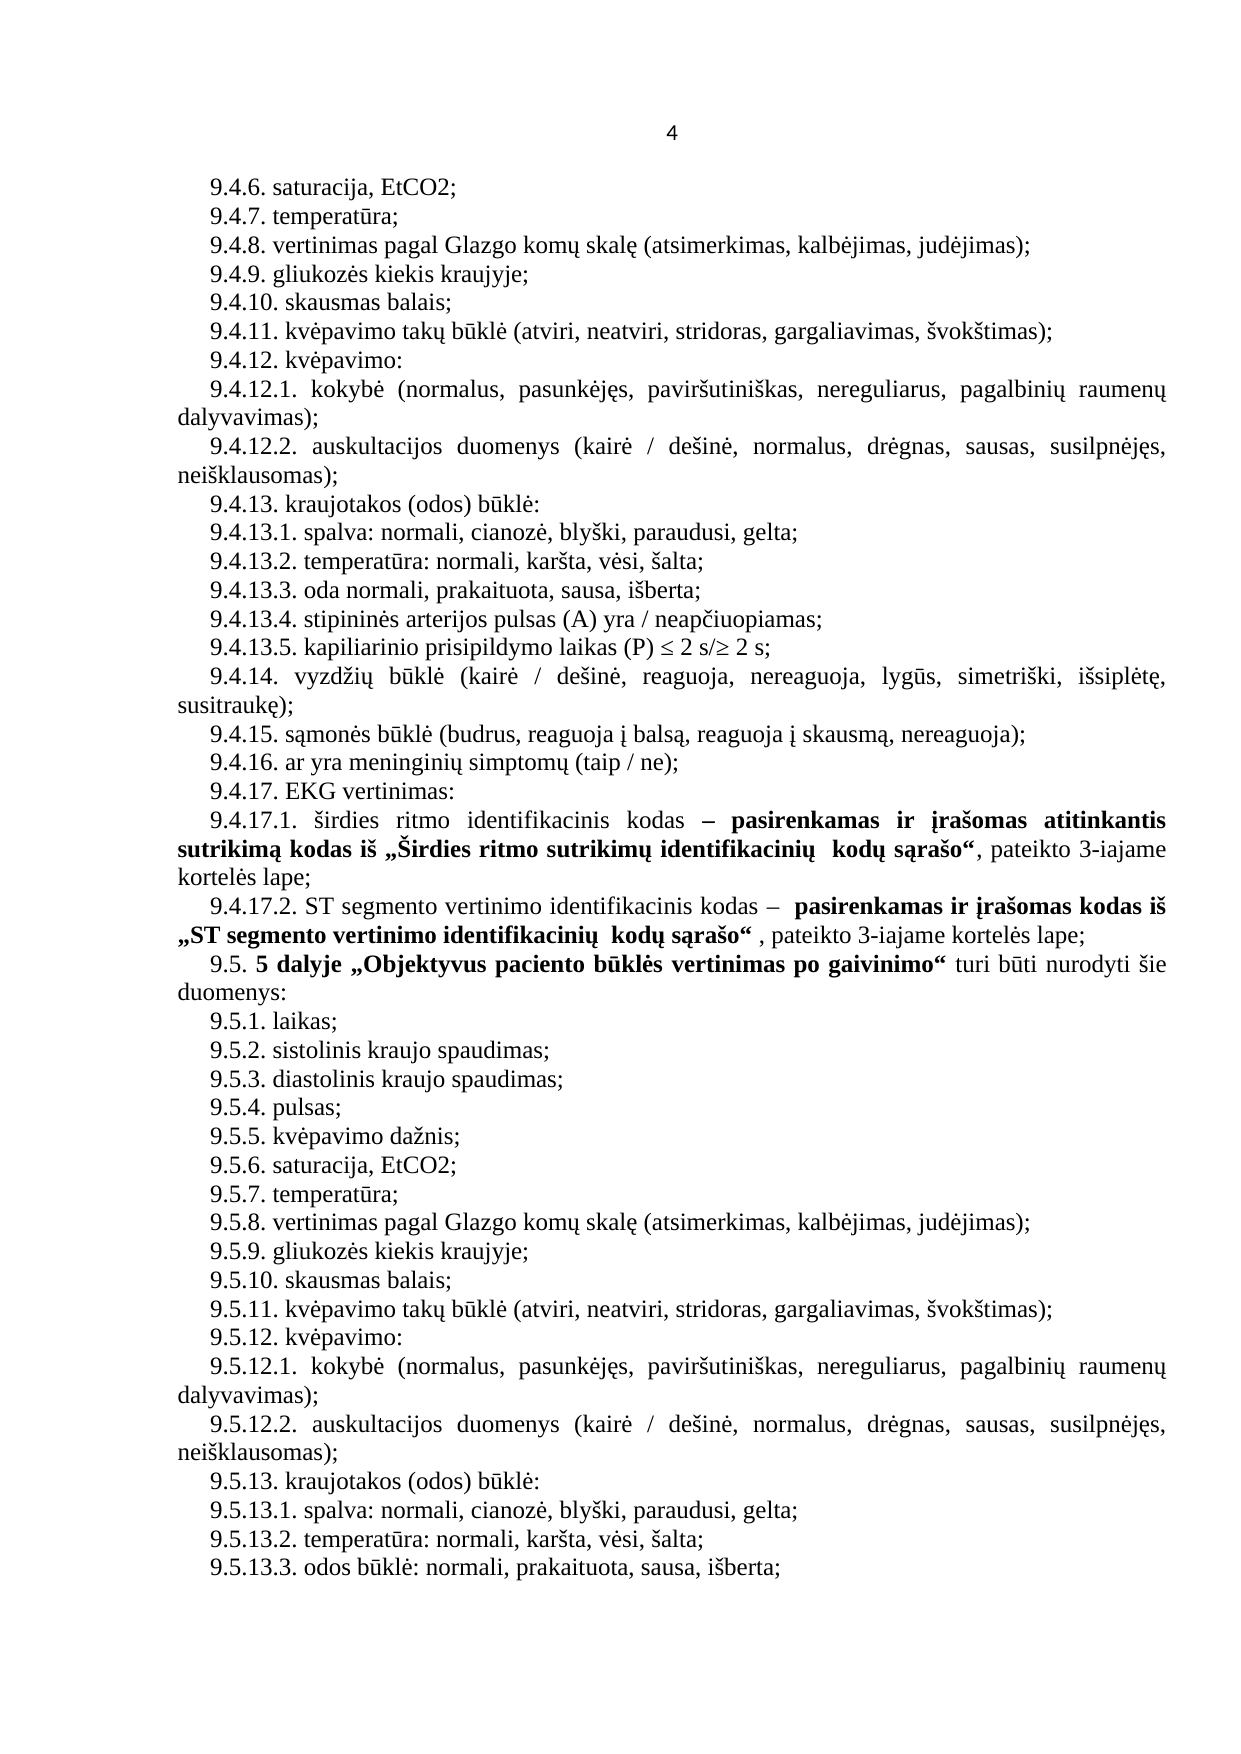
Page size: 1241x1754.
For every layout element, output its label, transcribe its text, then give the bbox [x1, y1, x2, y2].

text 9.4.13.2. temperatūra: normali, karšta, vėsi, šalta; [177, 546, 1167, 575]
text 9.5.2. sistolinis kraujo spaudimas; [177, 1035, 1167, 1064]
text 9.5.12. kvėpavimo: [177, 1322, 1167, 1351]
text 9.5.13.3. odos būklė: normali, prakaituota, sausa, išberta; [177, 1552, 1167, 1581]
text 9.4.17. EKG vertinimas: [177, 776, 1167, 805]
text 9.5.1. laikas; [177, 1006, 1167, 1035]
text 9.4.12.1. kokybė (normalus, pasunkėjęs, paviršutiniškas, nereguliarus, pagalbinių raumenų dalyvavimas); [177, 374, 1167, 431]
text 9.4.12. kvėpavimo: [177, 345, 1167, 374]
text 9.4.7. temperatūra; [177, 201, 1167, 230]
text 9.5.13.1. spalva: normali, cianozė, blyški, paraudusi, gelta; [177, 1495, 1167, 1524]
text 9.5.5. kvėpavimo dažnis; [177, 1121, 1167, 1150]
text 9.4.15. sąmonės būklė (budrus, reaguoja į balsą, reaguoja į skausmą, nereaguoja); [177, 719, 1167, 747]
text 9.5.4. pulsas; [177, 1092, 1167, 1121]
text 9.5.3. diastolinis kraujo spaudimas; [177, 1064, 1167, 1092]
text 9.4.13.4. stipininės arterijos pulsas (A) yra / neapčiuopiamas; [177, 604, 1167, 632]
text 9.4.13.3. oda normali, prakaituota, sausa, išberta; [177, 575, 1167, 604]
text 9.5.10. skausmas balais; [177, 1265, 1167, 1294]
text 9.4.17.1. širdies ritmo identifikacinis kodas – pasirenkamas ir įrašomas atitinkantis sutrikimą kodas iš „Širdies ritmo sutrikimų identifikacinių kodų sąrašo“, pateikto 3-iajame kortelės lape; [177, 805, 1167, 891]
text 9.4.13.5. kapiliarinio prisipildymo laikas (P) ≤ 2 s/≥ 2 s; [177, 632, 1167, 661]
text 9.4.6. saturacija, EtCO2; [177, 172, 1167, 201]
text 9.4.8. vertinimas pagal Glazgo komų skalę (atsimerkimas, kalbėjimas, judėjimas); [177, 230, 1167, 259]
text 9.4.13.1. spalva: normali, cianozė, blyški, paraudusi, gelta; [177, 517, 1167, 546]
text 9.5.12.2. auskultacijos duomenys (kairė / dešinė, normalus, drėgnas, sausas, susilpnėjęs, neišklausomas); [177, 1409, 1167, 1466]
text 9.5.12.1. kokybė (normalus, pasunkėjęs, paviršutiniškas, nereguliarus, pagalbinių raumenų dalyvavimas); [177, 1351, 1167, 1409]
text 9.5.13.2. temperatūra: normali, karšta, vėsi, šalta; [177, 1524, 1167, 1552]
text 9.4.13. kraujotakos (odos) būklė: [177, 489, 1167, 517]
text 9.5.9. gliukozės kiekis kraujyje; [177, 1236, 1167, 1265]
text 9.5.11. kvėpavimo takų būklė (atviri, neatviri, stridoras, gargaliavimas, švokštimas); [177, 1294, 1167, 1322]
text 9.5.8. vertinimas pagal Glazgo komų skalę (atsimerkimas, kalbėjimas, judėjimas); [177, 1207, 1167, 1236]
text 9.4.12.2. auskultacijos duomenys (kairė / dešinė, normalus, drėgnas, sausas, susilpnėjęs, neišklausomas); [177, 431, 1167, 489]
text 9.4.9. gliukozės kiekis kraujyje; [177, 259, 1167, 287]
text 9.5.6. saturacija, EtCO2; [177, 1150, 1167, 1179]
text 9.4.17.2. ST segmento vertinimo identifikacinis kodas – pasirenkamas ir įrašomas kodas iš „ST segmento vertinimo identifikacinių kodų sąrašo“ , pateikto 3-iajame kortelės lape; [177, 891, 1167, 949]
text 9.4.11. kvėpavimo takų būklė (atviri, neatviri, stridoras, gargaliavimas, švokštimas); [177, 316, 1167, 345]
text 9.5.13. kraujotakos (odos) būklė: [177, 1466, 1167, 1495]
text 9.5. 5 dalyje „Objektyvus paciento būklės vertinimas po gaivinimo“ turi būti nurodyti šie duomenys: [177, 949, 1167, 1006]
text 9.4.10. skausmas balais; [177, 287, 1167, 316]
text 9.4.16. ar yra meninginių simptomų (taip / ne); [177, 747, 1167, 776]
text 9.5.7. temperatūra; [177, 1179, 1167, 1207]
text 9.4.14. vyzdžių būklė (kairė / dešinė, reaguoja, nereaguoja, lygūs, simetriški, išsiplėtę, susitraukę); [177, 661, 1167, 719]
